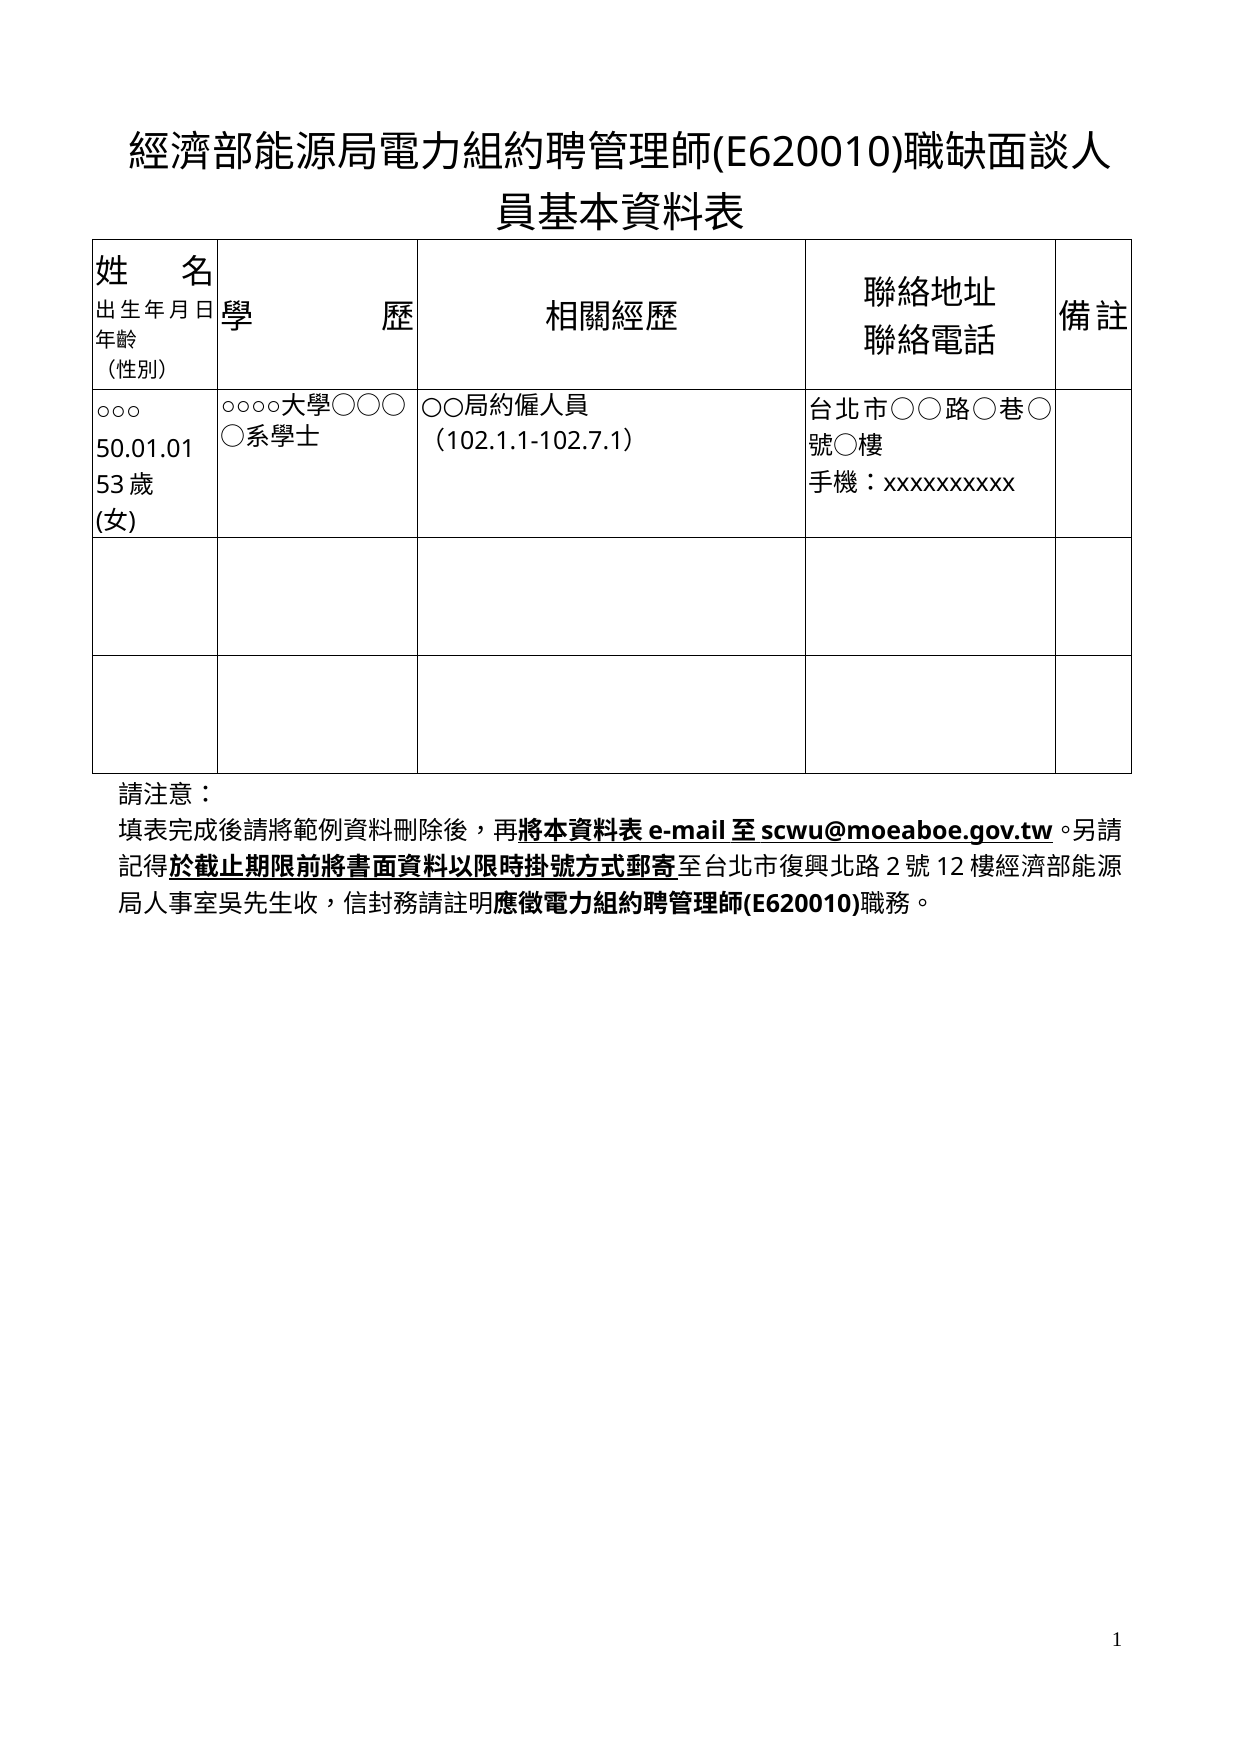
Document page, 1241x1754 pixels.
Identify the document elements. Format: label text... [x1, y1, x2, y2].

table_cell [1056, 656, 1131, 773]
table_cell [418, 538, 805, 655]
table_cell [93, 538, 217, 655]
table_header 備註 [1056, 240, 1131, 388]
table_cell [1056, 538, 1131, 655]
table_cell [806, 538, 1055, 655]
table_cell [418, 656, 805, 773]
text 請注意： [118, 774, 1122, 811]
text 經濟部能源局電力組約聘管理師(E620010)職缺面談人員基本資料表 [118, 118, 1122, 239]
table_cell ○○局約僱人員 （102.1.1-102.7.1） [418, 390, 805, 537]
table_cell [93, 656, 217, 773]
table_cell [1056, 390, 1131, 537]
table_header 學歷 [218, 240, 417, 388]
text 填表完成後請將範例資料刪除後，再將本資料表e-mail至scwu@moeaboe.gov.tw。另請記得於截止期限前將書面資料以限時掛號方式郵寄至台北市復興北路2號12樓經濟部能源局人事室吳先生收，信封務請註明應徵電力組約聘管理師(E620010)職務。 [118, 811, 1122, 919]
table_cell 台北市○○路○巷○號○樓 手機：xxxxxxxxxx [806, 390, 1055, 537]
table_cell [806, 656, 1055, 773]
table_cell [218, 656, 417, 773]
table_cell ○○○ 50.01.01 53歲 (女) [93, 390, 217, 537]
table_header 姓 名 出生年月日 年齡 （性別） [93, 240, 217, 388]
table_header 相關經歷 [418, 240, 805, 388]
table_cell ○○○○大學○○○○系學士 [218, 390, 417, 537]
table_cell [218, 538, 417, 655]
table_header 聯絡地址 聯絡電話 [806, 240, 1055, 388]
